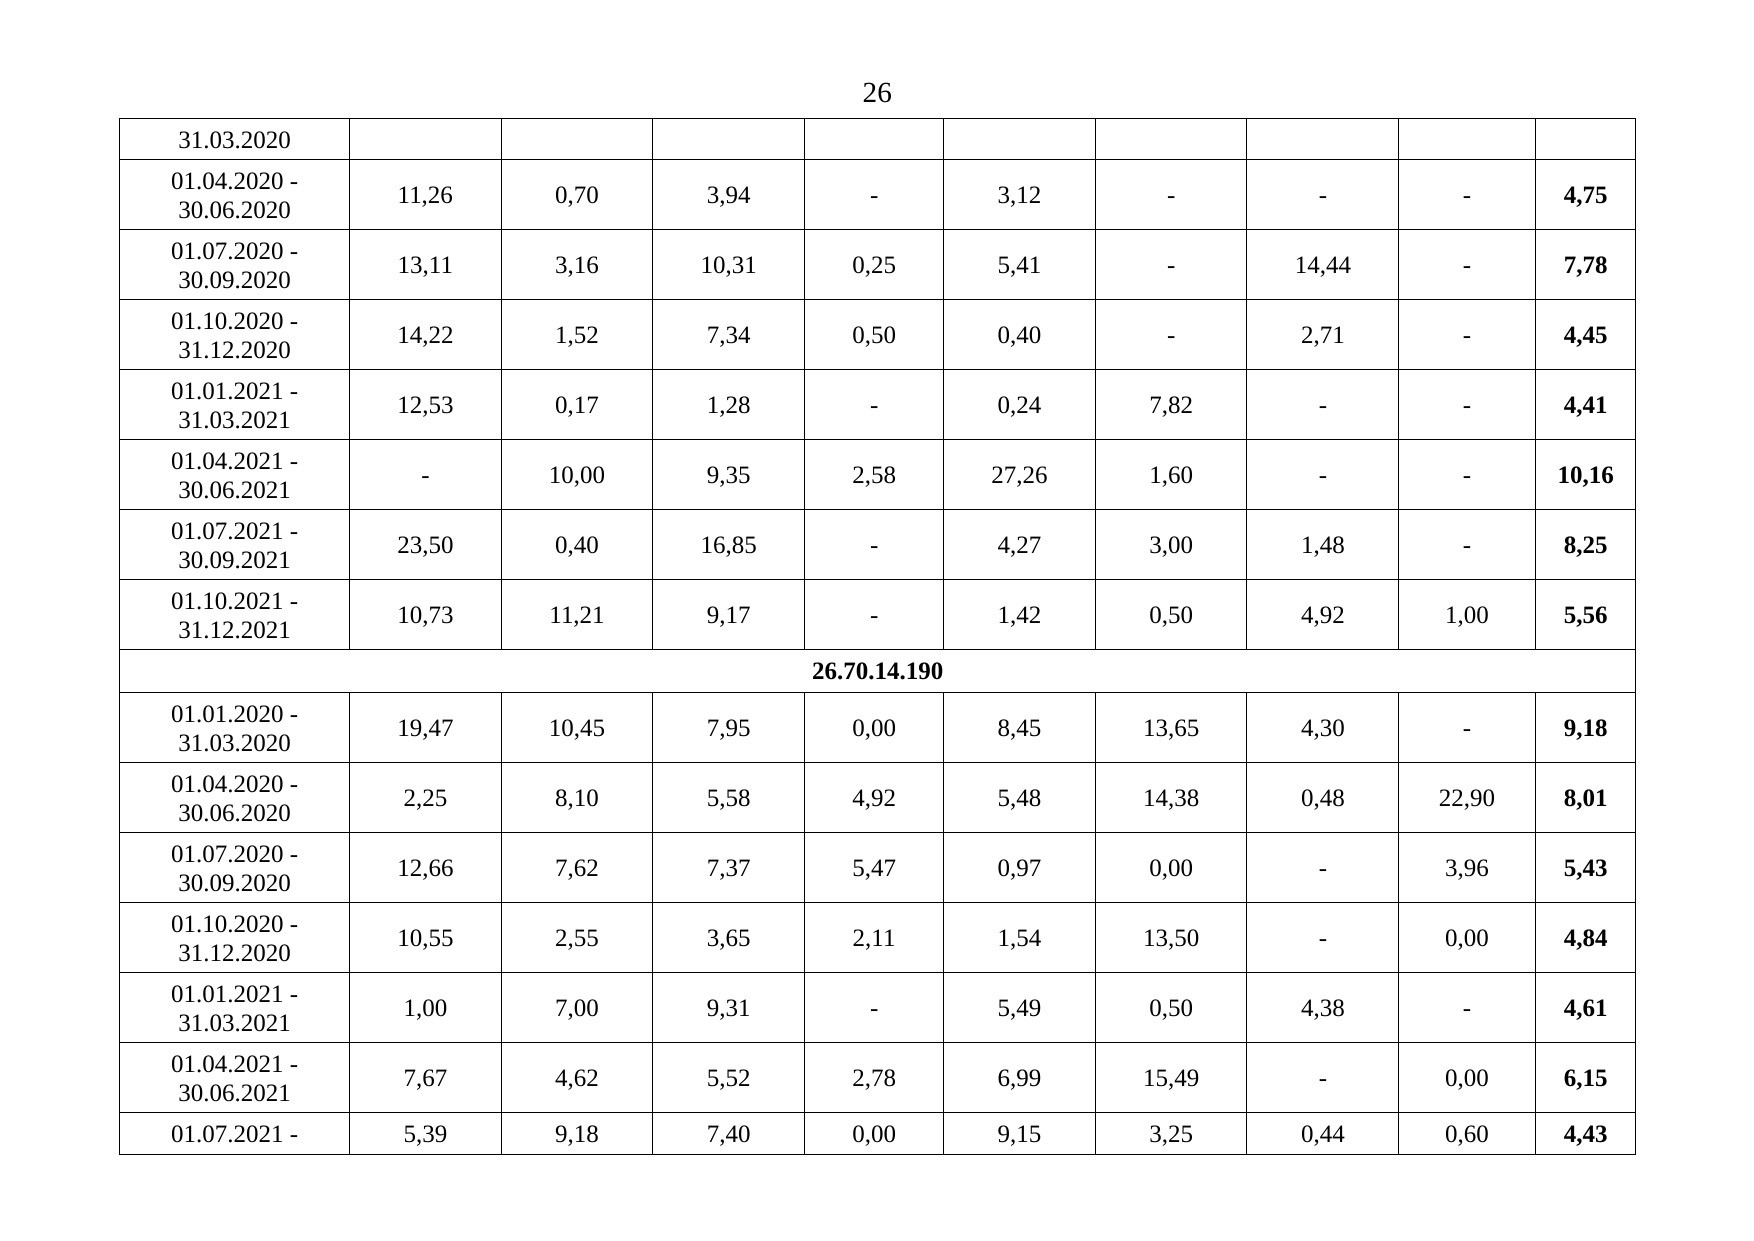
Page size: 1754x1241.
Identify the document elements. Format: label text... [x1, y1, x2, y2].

table_cell - [1247, 833, 1398, 902]
table_cell - [1247, 440, 1398, 509]
table_cell 9,18 [1536, 693, 1635, 762]
table_cell - [1399, 119, 1535, 159]
table_cell 8,45 [944, 693, 1095, 762]
table_cell - [805, 580, 943, 649]
table_cell 5,48 [944, 763, 1095, 832]
table_cell 3,65 [653, 903, 804, 972]
table_cell 7,62 [502, 833, 652, 902]
table_cell - [805, 160, 943, 229]
table_cell 0,40 [502, 510, 652, 579]
table_cell 4,30 [1247, 693, 1398, 762]
table_cell 10,31 [653, 230, 804, 299]
table_cell - [805, 370, 943, 439]
table_cell 0,17 [502, 370, 652, 439]
table_cell 01.04.2021 - 30.06.2021 [120, 440, 349, 509]
table_cell 2,58 [805, 440, 943, 509]
table_cell 1,42 [944, 580, 1095, 649]
table_cell - 31.03.2020 [120, 119, 349, 159]
table_cell 10,45 [502, 693, 652, 762]
table_cell 14,22 [350, 300, 501, 369]
table_cell - [1399, 300, 1535, 369]
table_cell 7,67 [350, 1043, 501, 1112]
table_cell 7,34 [653, 300, 804, 369]
table_cell 8,01 [1536, 763, 1635, 832]
table_cell 4,45 [1536, 300, 1635, 369]
table_cell - [1399, 510, 1535, 579]
table_cell 01.04.2021 - 30.06.2021 [120, 1043, 349, 1112]
table_cell 3,96 [1399, 833, 1535, 902]
table_cell 27,26 [944, 440, 1095, 509]
table_cell 5,52 [653, 1043, 804, 1112]
table_cell 0,40 [944, 300, 1095, 369]
table_cell - [1399, 440, 1535, 509]
table_cell 5,58 [653, 763, 804, 832]
table_cell 01.10.2020 - 31.12.2020 [120, 300, 349, 369]
table_cell 2,25 [350, 763, 501, 832]
table_cell 3,25 [1096, 1113, 1246, 1153]
table_cell 3,12 [944, 160, 1095, 229]
table_cell - [350, 440, 501, 509]
table_cell [653, 119, 804, 159]
table_cell 6,15 [1536, 1043, 1635, 1112]
table_cell 1,48 [1247, 510, 1398, 579]
table_cell [805, 119, 943, 159]
table_cell [944, 119, 1095, 159]
table_cell 3,94 [653, 160, 804, 229]
table_cell 01.01.2020 - 31.03.2020 [120, 693, 349, 762]
table_cell 4,43 [1536, 1113, 1635, 1153]
table_cell 11,21 [502, 580, 652, 649]
table_cell 0,60 [1399, 1113, 1535, 1153]
table_cell 10,73 [350, 580, 501, 649]
table_cell [1536, 119, 1635, 159]
table_cell 10,16 [1536, 440, 1635, 509]
table_cell - [805, 510, 943, 579]
table_cell 4,41 [1536, 370, 1635, 439]
table_cell 9,17 [653, 580, 804, 649]
table_cell - [350, 119, 501, 159]
table_cell 11,26 [350, 160, 501, 229]
table_cell 0,50 [1096, 580, 1246, 649]
table_cell 7,82 [1096, 370, 1246, 439]
table_cell 23,50 [350, 510, 501, 579]
table_cell - [1096, 230, 1246, 299]
table_cell 01.07.2021 - 30.09.2021 [120, 510, 349, 579]
table_cell 0,44 [1247, 1113, 1398, 1153]
table_cell 4,92 [1247, 580, 1398, 649]
table_cell - [1247, 370, 1398, 439]
table_cell 1,54 [944, 903, 1095, 972]
table_cell 4,61 [1536, 973, 1635, 1042]
table_cell 9,18 [502, 1113, 652, 1153]
table_cell 01.01.2021 - 31.03.2021 [120, 370, 349, 439]
table_cell 7,37 [653, 833, 804, 902]
table_cell - [1096, 160, 1246, 229]
table_cell 9,35 [653, 440, 804, 509]
table_cell 4,27 [944, 510, 1095, 579]
table_cell 0,25 [805, 230, 943, 299]
table_cell 7,00 [502, 973, 652, 1042]
table_cell 0,00 [1096, 833, 1246, 902]
table_cell 0,97 [944, 833, 1095, 902]
table_cell [1247, 119, 1398, 159]
table_cell 9,15 [944, 1113, 1095, 1153]
table_cell 01.07.2021 [120, 1113, 349, 1153]
table_cell - [1399, 230, 1535, 299]
table_cell 22,90 [1399, 763, 1535, 832]
table_cell 01.07.2020 - 30.09.2020 [120, 230, 349, 299]
table_cell 0,70 [502, 160, 652, 229]
table_cell 1,00 [350, 973, 501, 1042]
table_cell 01.10.2020 - 31.12.2020 [120, 903, 349, 972]
table_cell 1,28 [653, 370, 804, 439]
table_cell - [1096, 119, 1246, 159]
table_cell - [1096, 300, 1246, 369]
table_cell 5,41 [944, 230, 1095, 299]
table_cell 2,78 [805, 1043, 943, 1112]
table_cell 8,10 [502, 763, 652, 832]
table_cell 0,00 [805, 1113, 943, 1153]
table_cell 0,50 [805, 300, 943, 369]
table_cell 2,71 [1247, 300, 1398, 369]
table_cell 16,85 [653, 510, 804, 579]
table_cell - [805, 973, 943, 1042]
table_cell 14,44 [1247, 230, 1398, 299]
table_cell 12,66 [350, 833, 501, 902]
table_cell - [1247, 1043, 1398, 1112]
table_cell 15,49 [1096, 1043, 1246, 1112]
table_cell 7,40 [653, 1113, 804, 1153]
table_cell - [1399, 693, 1535, 762]
table_cell 7,78 [1536, 230, 1635, 299]
table_cell 4,84 [1536, 903, 1635, 972]
table_cell 10,00 [502, 440, 652, 509]
table_cell 6,99 [944, 1043, 1095, 1112]
table_cell 01.01.2021 - 31.03.2021 [120, 973, 349, 1042]
table_cell 4,75 [1536, 160, 1635, 229]
table_cell 14,38 [1096, 763, 1246, 832]
table_cell 13,11 [350, 230, 501, 299]
table_cell - [1247, 903, 1398, 972]
table_cell 0,00 [1399, 1043, 1535, 1112]
table_cell 9,31 [653, 973, 804, 1042]
table_cell 5,39 [350, 1113, 501, 1153]
table_cell - [1399, 973, 1535, 1042]
table_cell 0,00 [1399, 903, 1535, 972]
table_cell 19,47 [350, 693, 501, 762]
table_cell 4,38 [1247, 973, 1398, 1042]
table_cell 26.70.14.190 [120, 650, 1635, 692]
table_cell 10,55 [350, 903, 501, 972]
table_cell 5,49 [944, 973, 1095, 1042]
table_cell 1,00 [1399, 580, 1535, 649]
table_cell 2,11 [805, 903, 943, 972]
table_cell 01.04.2020 - 30.06.2020 [120, 763, 349, 832]
table_cell 13,65 [1096, 693, 1246, 762]
table_cell 1,52 [502, 300, 652, 369]
table_cell 4,62 [502, 1043, 652, 1112]
table_cell 0,50 [1096, 973, 1246, 1042]
table_cell 3,00 [1096, 510, 1246, 579]
table_cell 5,47 [805, 833, 943, 902]
table_cell 12,53 [350, 370, 501, 439]
table_cell 2,55 [502, 903, 652, 972]
table_cell 3,16 [502, 230, 652, 299]
table_cell 1,60 [1096, 440, 1246, 509]
table_cell 01.04.2020 - 30.06.2020 [120, 160, 349, 229]
table_cell 5,56 [1536, 580, 1635, 649]
table_cell 8,25 [1536, 510, 1635, 579]
table_cell 4,92 [805, 763, 943, 832]
table_cell [502, 119, 652, 159]
table_cell 01.10.2021 - 31.12.2021 [120, 580, 349, 649]
table_cell 7,95 [653, 693, 804, 762]
table_cell 13,50 [1096, 903, 1246, 972]
table_cell - [1399, 370, 1535, 439]
table_cell - [1247, 160, 1398, 229]
table_cell - [1399, 160, 1535, 229]
table_cell 01.07.2020 - 30.09.2020 [120, 833, 349, 902]
table_cell 0,24 [944, 370, 1095, 439]
table_cell 0,00 [805, 693, 943, 762]
table_cell 0,48 [1247, 763, 1398, 832]
table_cell 5,43 [1536, 833, 1635, 902]
